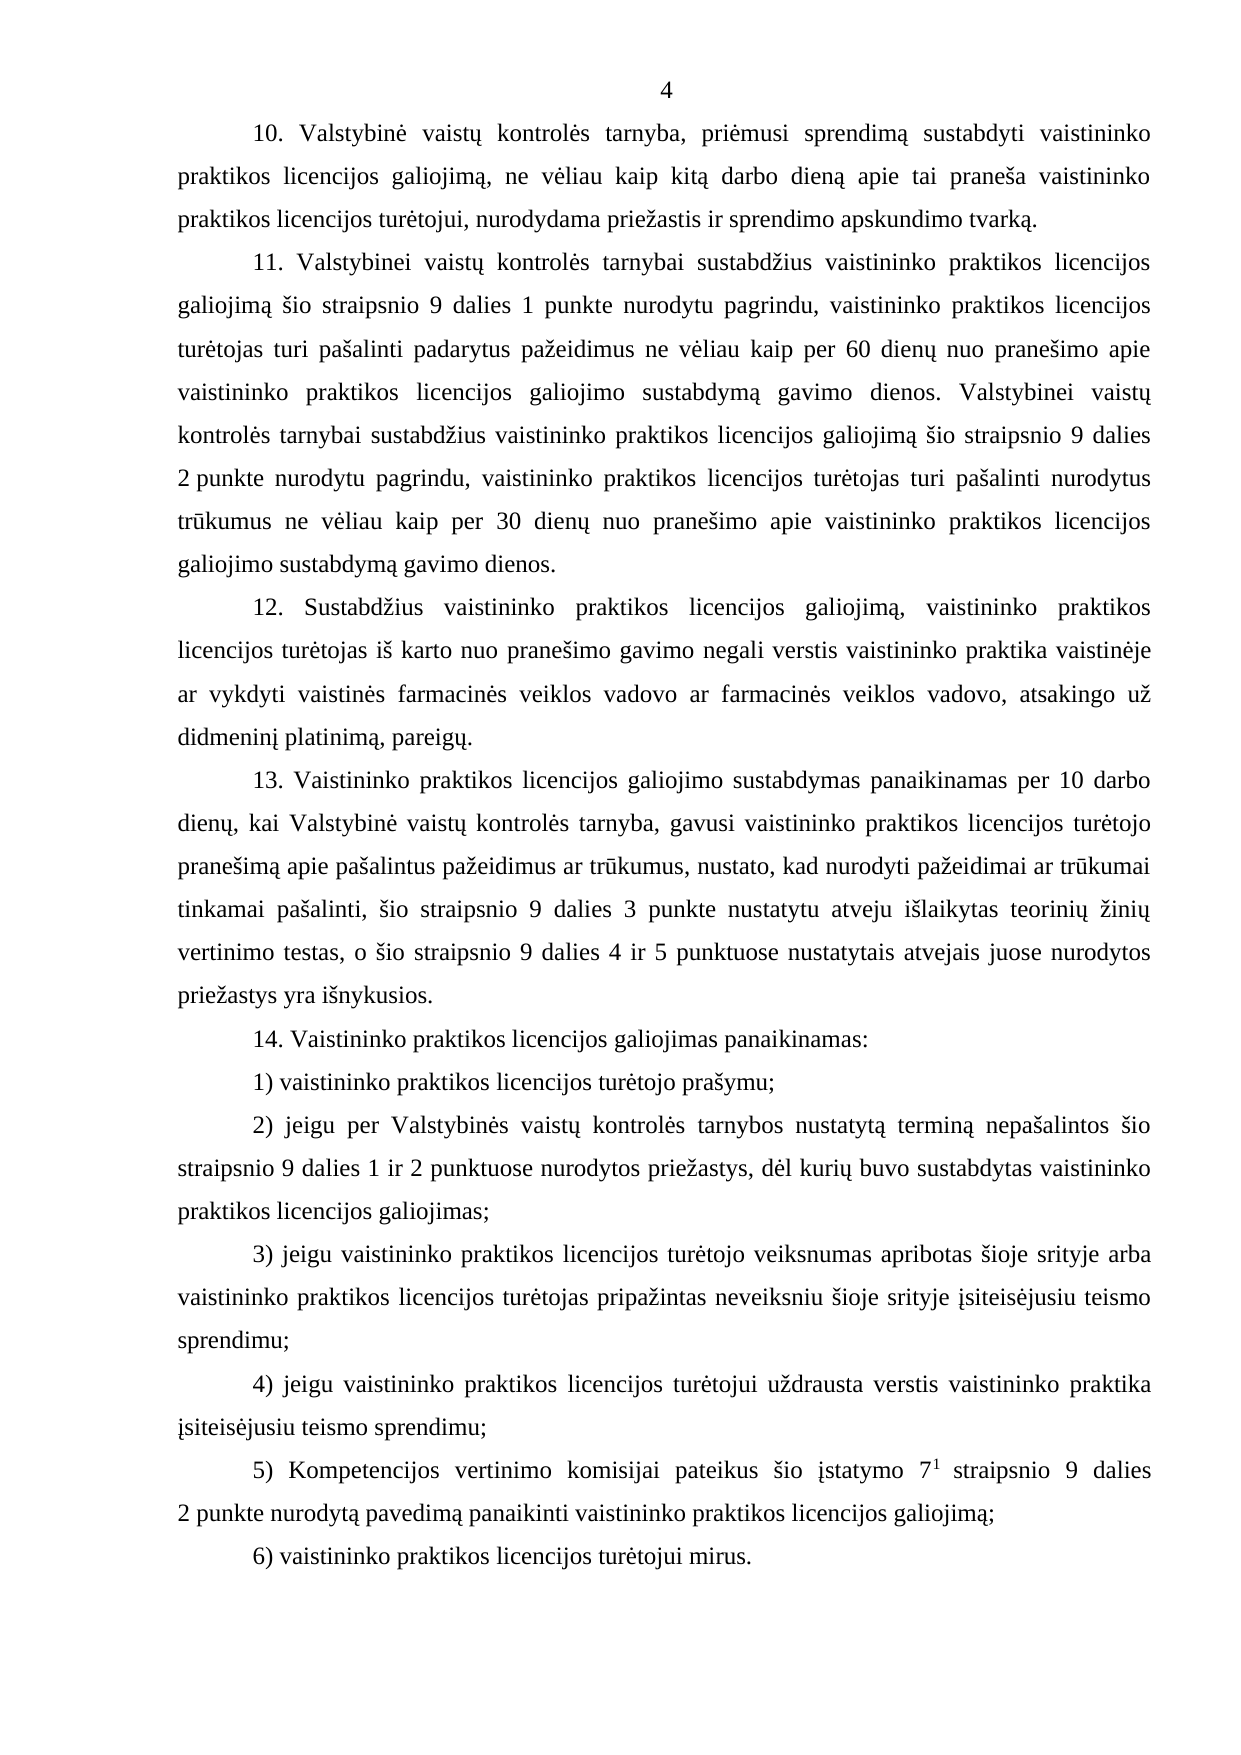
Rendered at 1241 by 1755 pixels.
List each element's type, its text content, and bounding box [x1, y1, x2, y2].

text 3) jeigu vaistininko praktikos licencijos turėtojo veiksnumas apribotas šioje srityje arba vaistininko praktikos licencijos turėtojas pripažintas neveiksniu šioje srityje įsiteisėjusiu teismo sprendimu; [177, 1239, 1152, 1354]
text 4) jeigu vaistininko praktikos licencijos turėtojui uždrausta verstis vaistininko praktika įsiteisėjusiu teismo sprendimu; [177, 1369, 1152, 1441]
text 12. Sustabdžius vaistininko praktikos licencijos galiojimą, vaistininko praktikos licencijos turėtojas iš karto nuo pranešimo gavimo negali verstis vaistininko praktika vaistinėje ar vykdyti vaistinės farmacinės veiklos vadovo ar farmacinės veiklos vadovo, atsakingo už didmeninį platinimą, pareigų. [177, 592, 1152, 751]
text 5) Kompetencijos vertinimo komisijai pateikus šio įstatymo 71 straipsnio 9 dalies 2 punkte nurodytą pavedimą panaikinti vaistininko praktikos licencijos galiojimą; [177, 1455, 1152, 1527]
text 11. Valstybinei vaistų kontrolės tarnybai sustabdžius vaistininko praktikos licencijos galiojimą šio straipsnio 9 dalies 1 punkte nurodytu pagrindu, vaistininko praktikos licencijos turėtojas turi pašalinti padarytus pažeidimus ne vėliau kaip per 60 dienų nuo pranešimo apie vaistininko praktikos licencijos galiojimo sustabdymą gavimo dienos. Valstybinei vaistų kontrolės tarnybai sustabdžius vaistininko praktikos licencijos galiojimą šio straipsnio 9 dalies 2 punkte nurodytu pagrindu, vaistininko praktikos licencijos turėtojas turi pašalinti nurodytus trūkumus ne vėliau kaip per 30 dienų nuo pranešimo apie vaistininko praktikos licencijos galiojimo sustabdymą gavimo dienos. [177, 247, 1152, 578]
text 2) jeigu per Valstybinės vaistų kontrolės tarnybos nustatytą terminą nepašalintos šio straipsnio 9 dalies 1 ir 2 punktuose nurodytos priežastys, dėl kurių buvo sustabdytas vaistininko praktikos licencijos galiojimas; [177, 1110, 1152, 1225]
text 13. Vaistininko praktikos licencijos galiojimo sustabdymas panaikinamas per 10 darbo dienų, kai Valstybinė vaistų kontrolės tarnyba, gavusi vaistininko praktikos licencijos turėtojo pranešimą apie pašalintus pažeidimus ar trūkumus, nustato, kad nurodyti pažeidimai ar trūkumai tinkamai pašalinti, šio straipsnio 9 dalies 3 punkte nustatytu atveju išlaikytas teorinių žinių vertinimo testas, o šio straipsnio 9 dalies 4 ir 5 punktuose nustatytais atvejais juose nurodytos priežastys yra išnykusios. [177, 765, 1152, 1009]
text 1) vaistininko praktikos licencijos turėtojo prašymu; [177, 1067, 1152, 1096]
text 6) vaistininko praktikos licencijos turėtojui mirus. [177, 1541, 1152, 1570]
text 14. Vaistininko praktikos licencijos galiojimas panaikinamas: [177, 1024, 1152, 1052]
text 10. Valstybinė vaistų kontrolės tarnyba, priėmusi sprendimą sustabdyti vaistininko praktikos licencijos galiojimą, ne vėliau kaip kitą darbo dieną apie tai praneša vaistininko praktikos licencijos turėtojui, nurodydama priežastis ir sprendimo apskundimo tvarką. [177, 118, 1152, 233]
